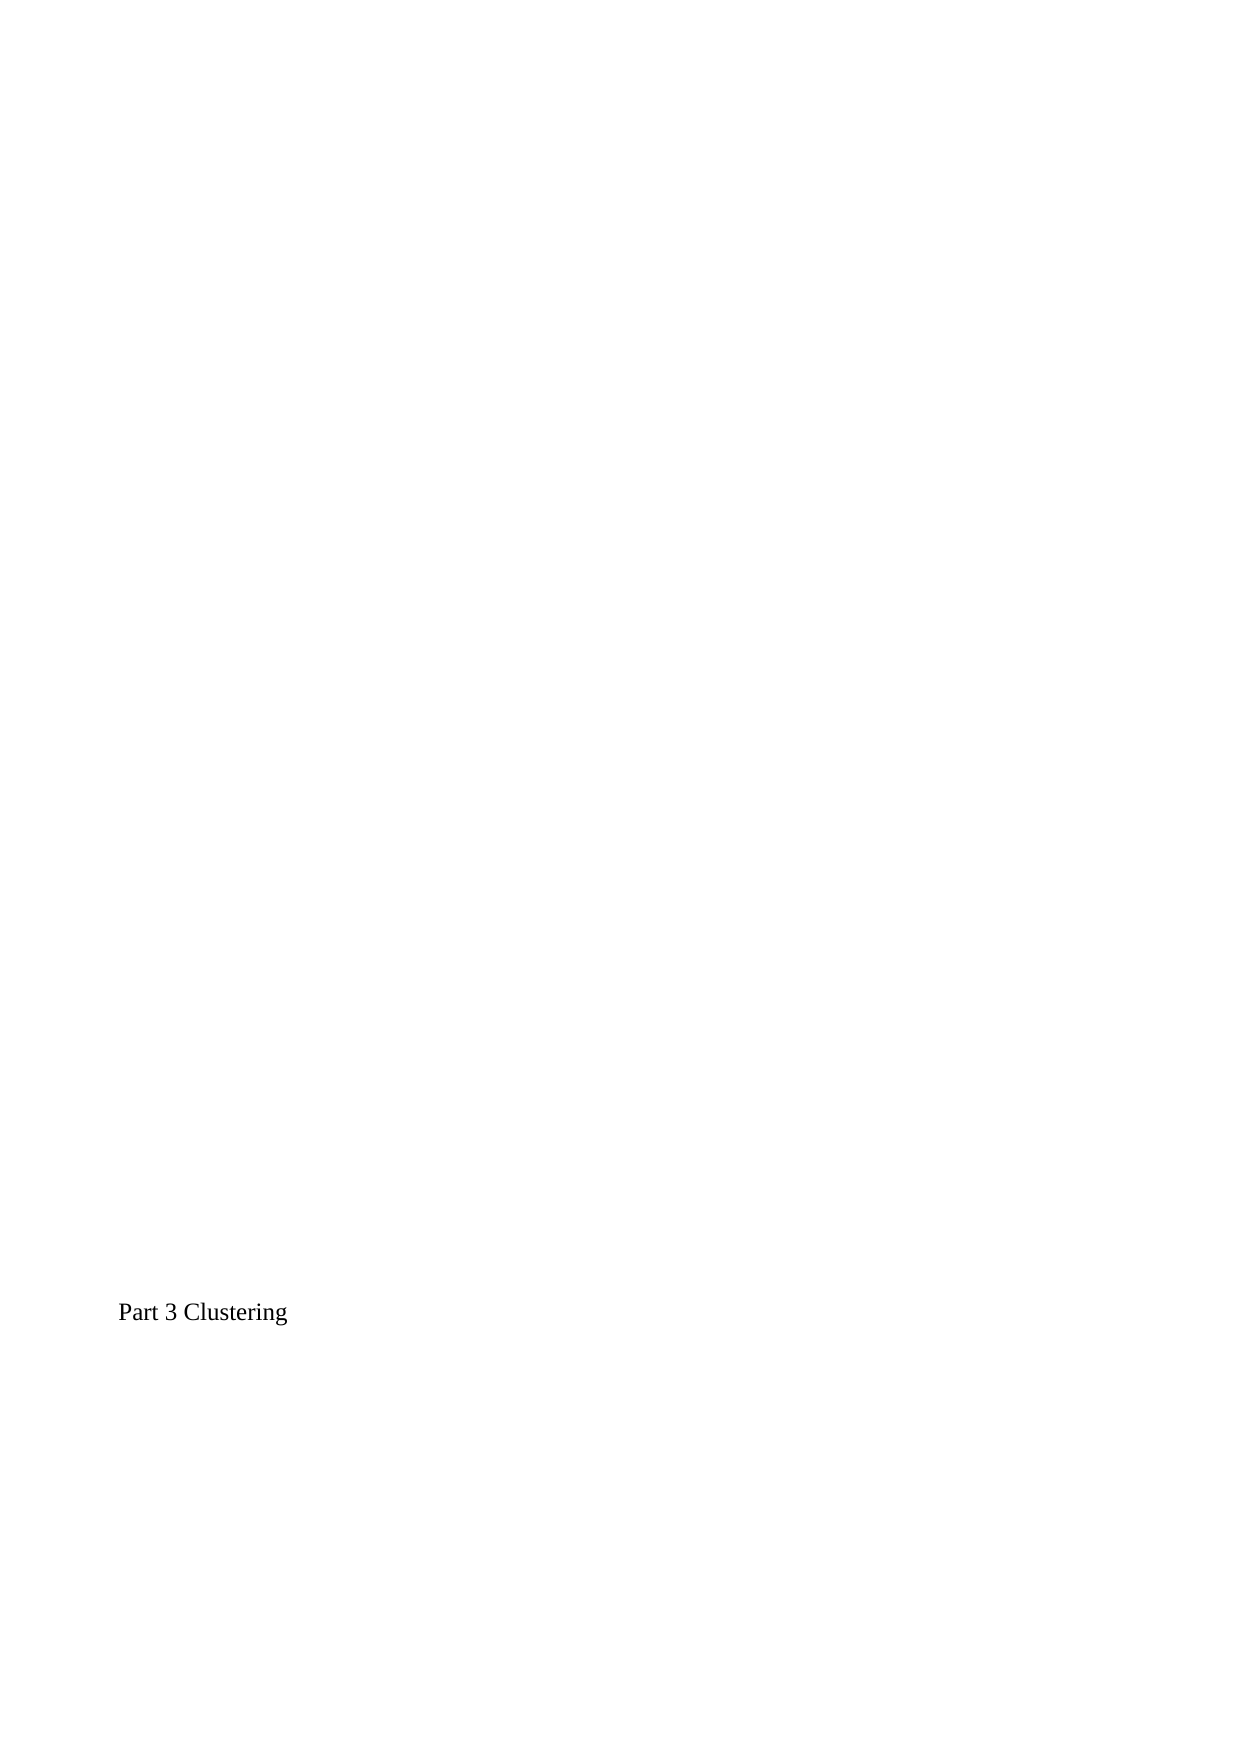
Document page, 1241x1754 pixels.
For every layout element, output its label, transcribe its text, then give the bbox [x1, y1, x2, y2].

text Part 3 Clustering [118, 1297, 1122, 1326]
